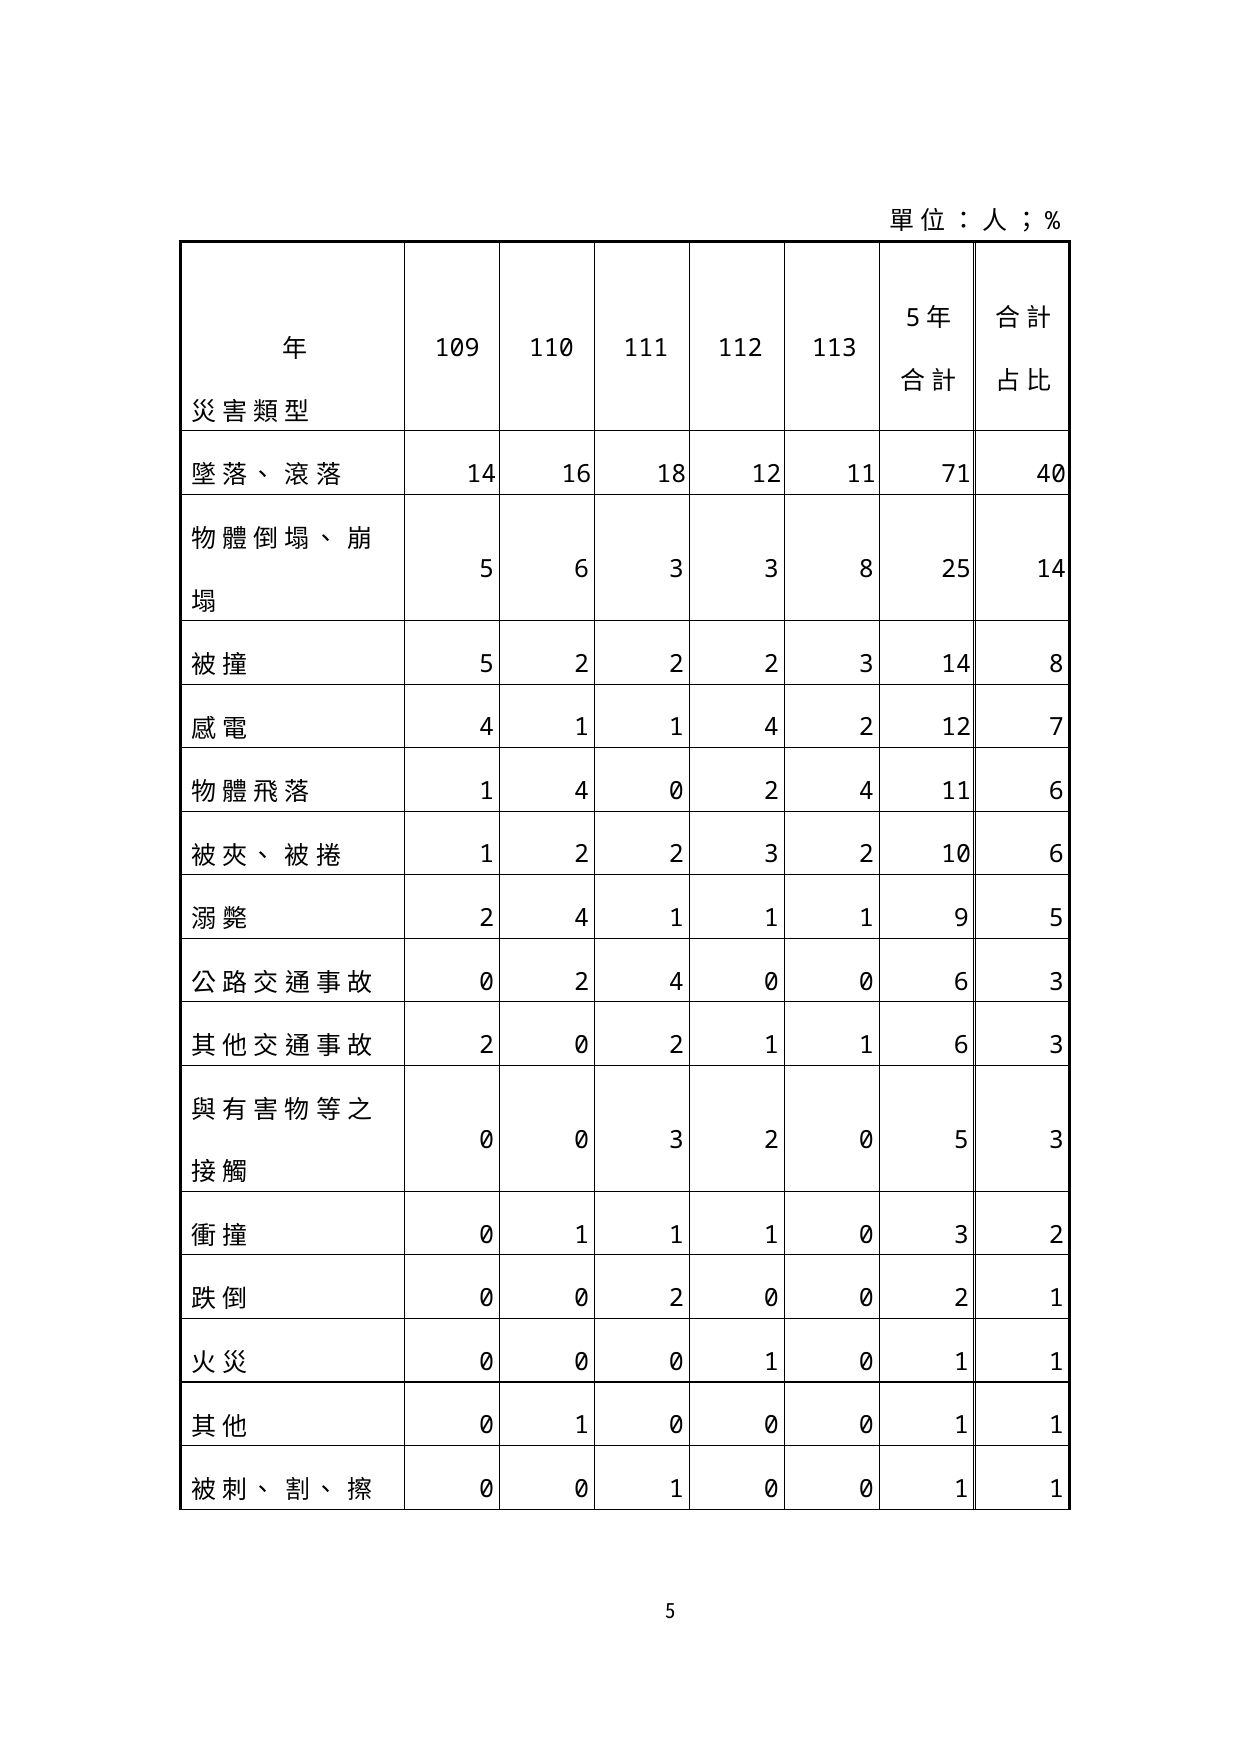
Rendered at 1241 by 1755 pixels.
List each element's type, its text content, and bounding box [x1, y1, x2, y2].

table_cell 5 [976, 875, 1068, 938]
table_header 5年 合計 [880, 243, 973, 430]
table_cell 1 [690, 1002, 784, 1065]
table_cell 6 [880, 1002, 973, 1065]
table_cell 0 [785, 1383, 879, 1445]
table_cell 感電 [182, 685, 404, 747]
table_cell 3 [976, 939, 1068, 1001]
table_cell 11 [785, 431, 879, 494]
table_cell 0 [500, 1319, 594, 1381]
table_cell 0 [690, 1383, 784, 1445]
table_cell 0 [500, 1255, 594, 1318]
table_cell 其他 [182, 1383, 404, 1445]
table_cell 0 [500, 1002, 594, 1065]
table_cell 1 [500, 1383, 594, 1445]
table_cell 1 [405, 812, 499, 874]
table_cell 3 [880, 1192, 973, 1254]
table_cell 2 [595, 1255, 689, 1318]
table_cell 0 [785, 1255, 879, 1318]
table_cell 1 [880, 1319, 973, 1381]
table_cell 公路交通事故 [182, 939, 404, 1001]
table_cell 1 [785, 1002, 879, 1065]
table_cell 1 [405, 748, 499, 811]
table_cell 0 [595, 1383, 689, 1445]
table_header 合計 占比 [976, 243, 1068, 430]
table_cell 1 [690, 1319, 784, 1381]
table_header 112 [690, 243, 784, 430]
table_cell 跌倒 [182, 1255, 404, 1318]
table_cell 1 [690, 875, 784, 938]
table_cell 0 [405, 1066, 499, 1191]
table_cell 衝撞 [182, 1192, 404, 1254]
table_header 111 [595, 243, 689, 430]
table_cell 1 [976, 1446, 1068, 1508]
table_cell 6 [976, 748, 1068, 811]
table_cell 4 [500, 875, 594, 938]
table_cell 2 [785, 812, 879, 874]
table_cell 1 [880, 1446, 973, 1508]
table_cell 2 [595, 621, 689, 683]
table_cell 8 [976, 621, 1068, 683]
table_cell 1 [976, 1255, 1068, 1318]
table_cell 40 [976, 431, 1068, 494]
table_cell 0 [785, 1319, 879, 1381]
table_cell 0 [785, 1446, 879, 1508]
table_cell 14 [976, 495, 1068, 620]
table_cell 0 [595, 1319, 689, 1381]
table_cell 5 [880, 1066, 973, 1191]
table_cell 2 [690, 1066, 784, 1191]
table_cell 0 [690, 1446, 784, 1508]
table_cell 5 [405, 621, 499, 683]
table_cell 1 [880, 1383, 973, 1445]
table_cell 3 [976, 1002, 1068, 1065]
table_cell 9 [880, 875, 973, 938]
table_cell 3 [595, 1066, 689, 1191]
table_cell 2 [595, 1002, 689, 1065]
table_cell 3 [785, 621, 879, 683]
table_cell 1 [976, 1319, 1068, 1381]
table_cell 4 [405, 685, 499, 747]
table_cell 2 [690, 621, 784, 683]
table_cell 墜落、滾落 [182, 431, 404, 494]
table_cell 0 [500, 1446, 594, 1508]
table_cell 6 [500, 495, 594, 620]
table_cell 2 [500, 621, 594, 683]
table_cell 0 [500, 1066, 594, 1191]
table_cell 3 [595, 495, 689, 620]
table_cell 1 [976, 1383, 1068, 1445]
table_cell 1 [595, 1446, 689, 1508]
table_cell 2 [880, 1255, 973, 1318]
table_cell 14 [405, 431, 499, 494]
table_cell 2 [405, 875, 499, 938]
table_cell 4 [690, 685, 784, 747]
table_cell 6 [976, 812, 1068, 874]
table_cell 2 [976, 1192, 1068, 1254]
table_cell 1 [595, 1192, 689, 1254]
table_cell 0 [595, 748, 689, 811]
table_header 113 [785, 243, 879, 430]
table_cell 3 [690, 812, 784, 874]
table_cell 7 [976, 685, 1068, 747]
text 單位：人；% [177, 177, 1063, 240]
table_cell 11 [880, 748, 973, 811]
table_cell 被夾、被捲 [182, 812, 404, 874]
table_cell 4 [785, 748, 879, 811]
table_cell 4 [595, 939, 689, 1001]
table_cell 2 [690, 748, 784, 811]
table_cell 物體飛落 [182, 748, 404, 811]
table_cell 14 [880, 621, 973, 683]
table_cell 1 [690, 1192, 784, 1254]
table_cell 0 [405, 1383, 499, 1445]
table_cell 1 [785, 875, 879, 938]
table_cell 5 [405, 495, 499, 620]
table_cell 物體倒塌、崩塌 [182, 495, 404, 620]
table_cell 其他交通事故 [182, 1002, 404, 1065]
table_cell 12 [690, 431, 784, 494]
table_header 109 [405, 243, 499, 430]
table_cell 1 [500, 1192, 594, 1254]
table_cell 25 [880, 495, 973, 620]
table_cell 4 [500, 748, 594, 811]
table_cell 1 [500, 685, 594, 747]
table_cell 0 [690, 1255, 784, 1318]
table_cell 0 [405, 939, 499, 1001]
table_cell 2 [405, 1002, 499, 1065]
table_cell 12 [880, 685, 973, 747]
table_cell 0 [785, 939, 879, 1001]
table_cell 18 [595, 431, 689, 494]
table_cell 8 [785, 495, 879, 620]
table_cell 0 [405, 1446, 499, 1508]
table_cell 0 [690, 939, 784, 1001]
table_cell 1 [595, 875, 689, 938]
table_cell 0 [405, 1192, 499, 1254]
table_cell 16 [500, 431, 594, 494]
table_cell 0 [405, 1319, 499, 1381]
table_header 110 [500, 243, 594, 430]
table_cell 0 [785, 1066, 879, 1191]
table_cell 71 [880, 431, 973, 494]
table_cell 與有害物等之接觸 [182, 1066, 404, 1191]
table_cell 3 [976, 1066, 1068, 1191]
table_cell 被刺、割、擦 [182, 1446, 404, 1508]
table_header 年 災害類型 [182, 243, 404, 430]
table_cell 2 [785, 685, 879, 747]
table_cell 2 [500, 812, 594, 874]
table_cell 被撞 [182, 621, 404, 683]
table_cell 2 [500, 939, 594, 1001]
table_cell 3 [690, 495, 784, 620]
table_cell 6 [880, 939, 973, 1001]
table_cell 0 [785, 1192, 879, 1254]
table_cell 火災 [182, 1319, 404, 1381]
table_cell 2 [595, 812, 689, 874]
table_cell 1 [595, 685, 689, 747]
table_cell 0 [405, 1255, 499, 1318]
table_cell 溺斃 [182, 875, 404, 938]
table_cell 10 [880, 812, 973, 874]
